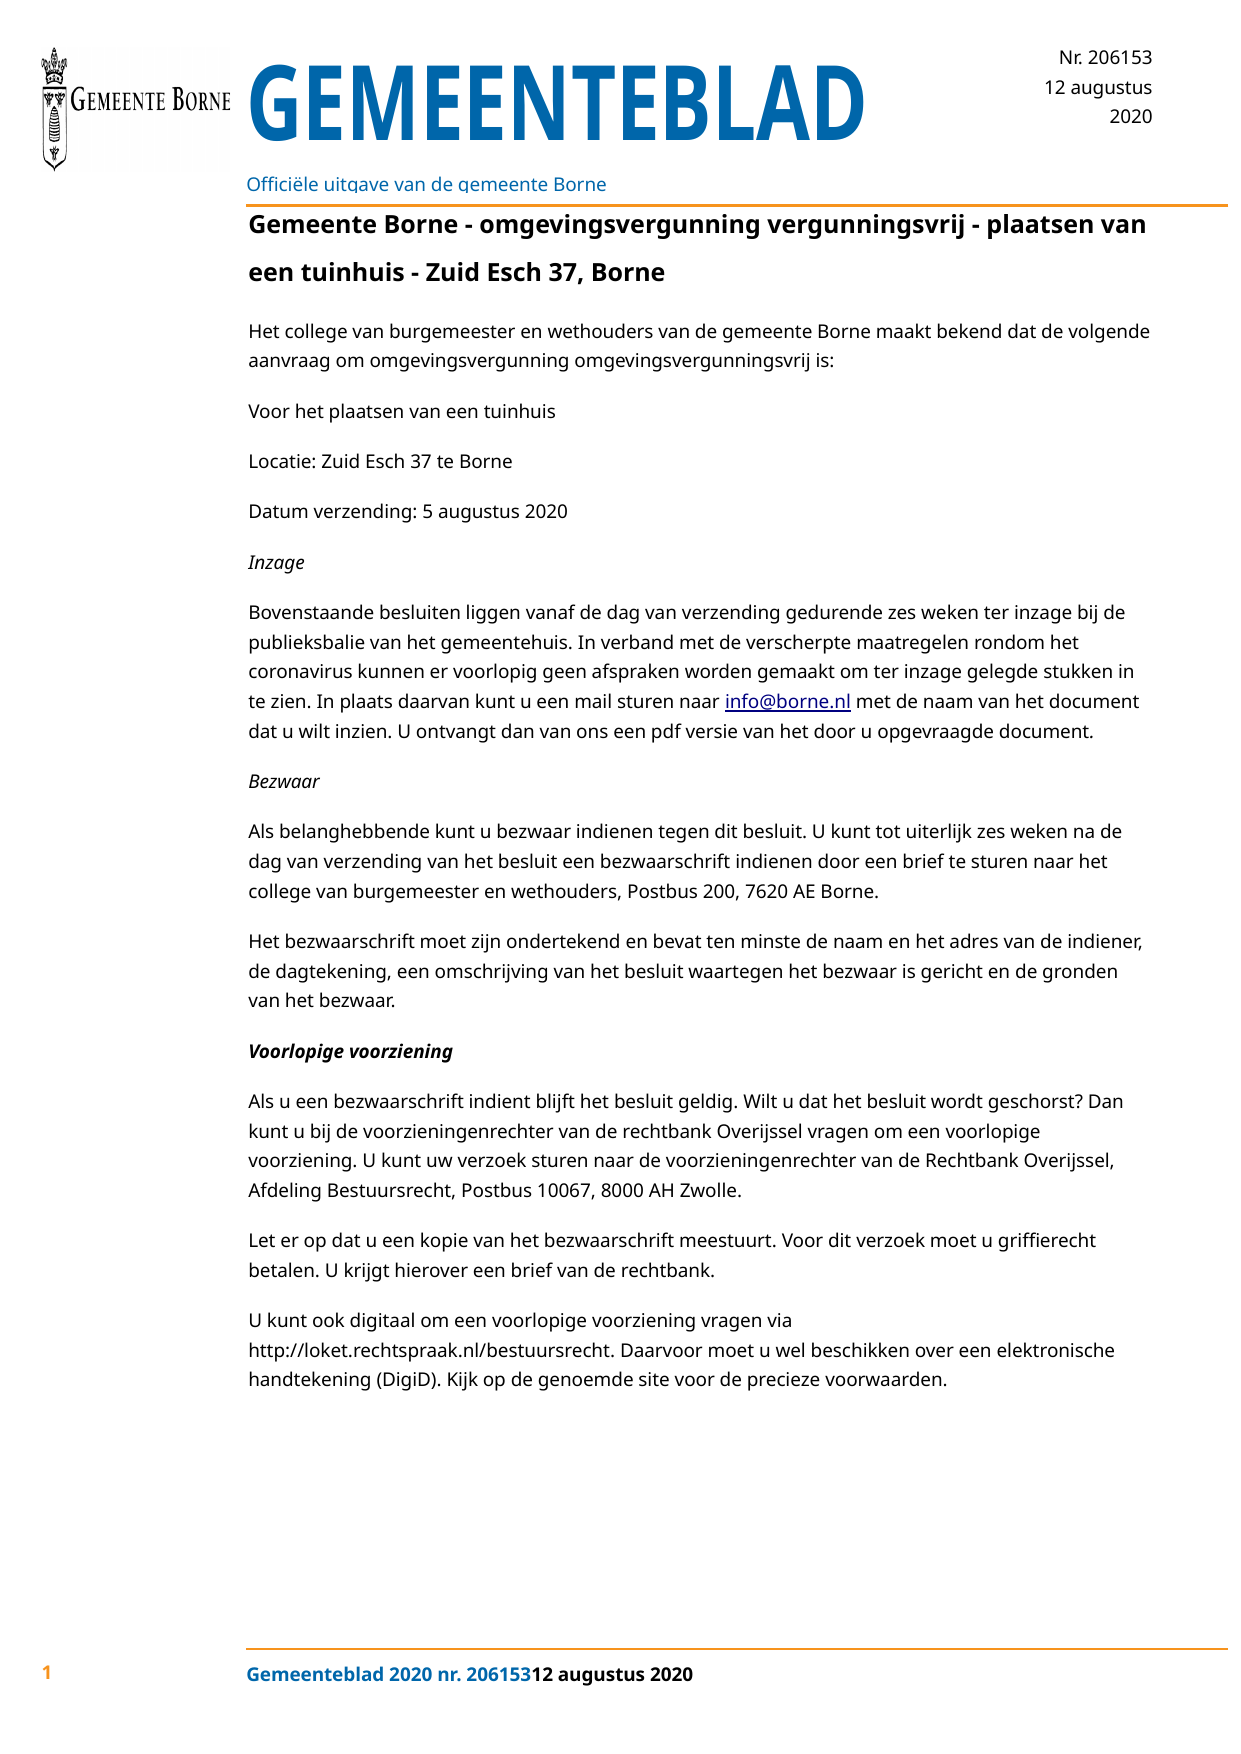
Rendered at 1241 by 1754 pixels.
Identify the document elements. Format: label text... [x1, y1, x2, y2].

picture [41, 47, 231, 172]
text Locatie: Zuid Esch 37 te Borne [248, 448, 1152, 474]
text U kunt ook digitaal om een voorlopige voorziening vragen via http://loket.rechtspraak.nl/bestuursrecht. Daarvoor moet u wel beschikken over een elektronische handtekening (DigiD). Kijk op de genoemde site voor de precieze voorwaarden. [248, 1307, 1152, 1392]
text Als belanghebbende kunt u bezwaar indienen tegen dit besluit. U kunt tot uiterlijk zes weken na de dag van verzending van het besluit een bezwaarschrift indienen door een brief te sturen naar het college van burgemeester en wethouders, Postbus 200, 7620 AE Borne. [248, 819, 1152, 904]
text Inzage [248, 549, 1152, 575]
text Datum verzending: 5 augustus 2020 [248, 499, 1152, 524]
text Het bezwaarschrift moet zijn ondertekend en bevat ten minste de naam en het adres van de indiener, de dagtekening, een omschrijving van het besluit waartegen het bezwaar is gericht en de gronden van het bezwaar. [248, 928, 1152, 1013]
text Voor het plaatsen van een tuinhuis [248, 398, 1152, 424]
text Voorlopige voorziening [248, 1038, 1152, 1064]
text Let er op dat u een kopie van het bezwaarschrift meestuurt. Voor dit verzoek moet u griffierecht betalen. U krijgt hierover een brief van de rechtbank. [248, 1227, 1152, 1283]
text Als u een bezwaarschrift indient blijft het besluit geldig. Wilt u dat het besluit wordt geschorst? Dan kunt u bij de voorzieningenrechter van de rechtbank Overijssel vragen om een voorlopige voorziening. U kunt uw verzoek sturen naar de voorzieningenrechter van de Rechtbank Overijssel, Afdeling Bestuursrecht, Postbus 10067, 8000 AH Zwolle. [248, 1088, 1152, 1203]
text Bovenstaande besluiten liggen vanaf de dag van verzending gedurende zes weken ter inzage bij de publieksbalie van het gemeentehuis. In verband met de verscherpte maatregelen rondom het coronavirus kunnen er voorlopig geen afspraken worden gemaakt om ter inzage gelegde stukken in te zien. In plaats daarvan kunt u een mail sturen naar info@borne.nl met de naam van het document dat u wilt inzien. U ontvangt dan van ons een pdf versie van het door u opgevraagde document. [248, 599, 1152, 744]
text Gemeente Borne - omgevingsvergunning vergunningsvrij - plaatsen van een tuinhuis - Zuid Esch 37, Borne [248, 207, 1152, 288]
text Het college van burgemeester en wethouders van de gemeente Borne maakt bekend dat de volgende aanvraag om omgevingsvergunning omgevingsvergunningsvrij is: [248, 318, 1152, 373]
text Bezwaar [248, 768, 1152, 794]
